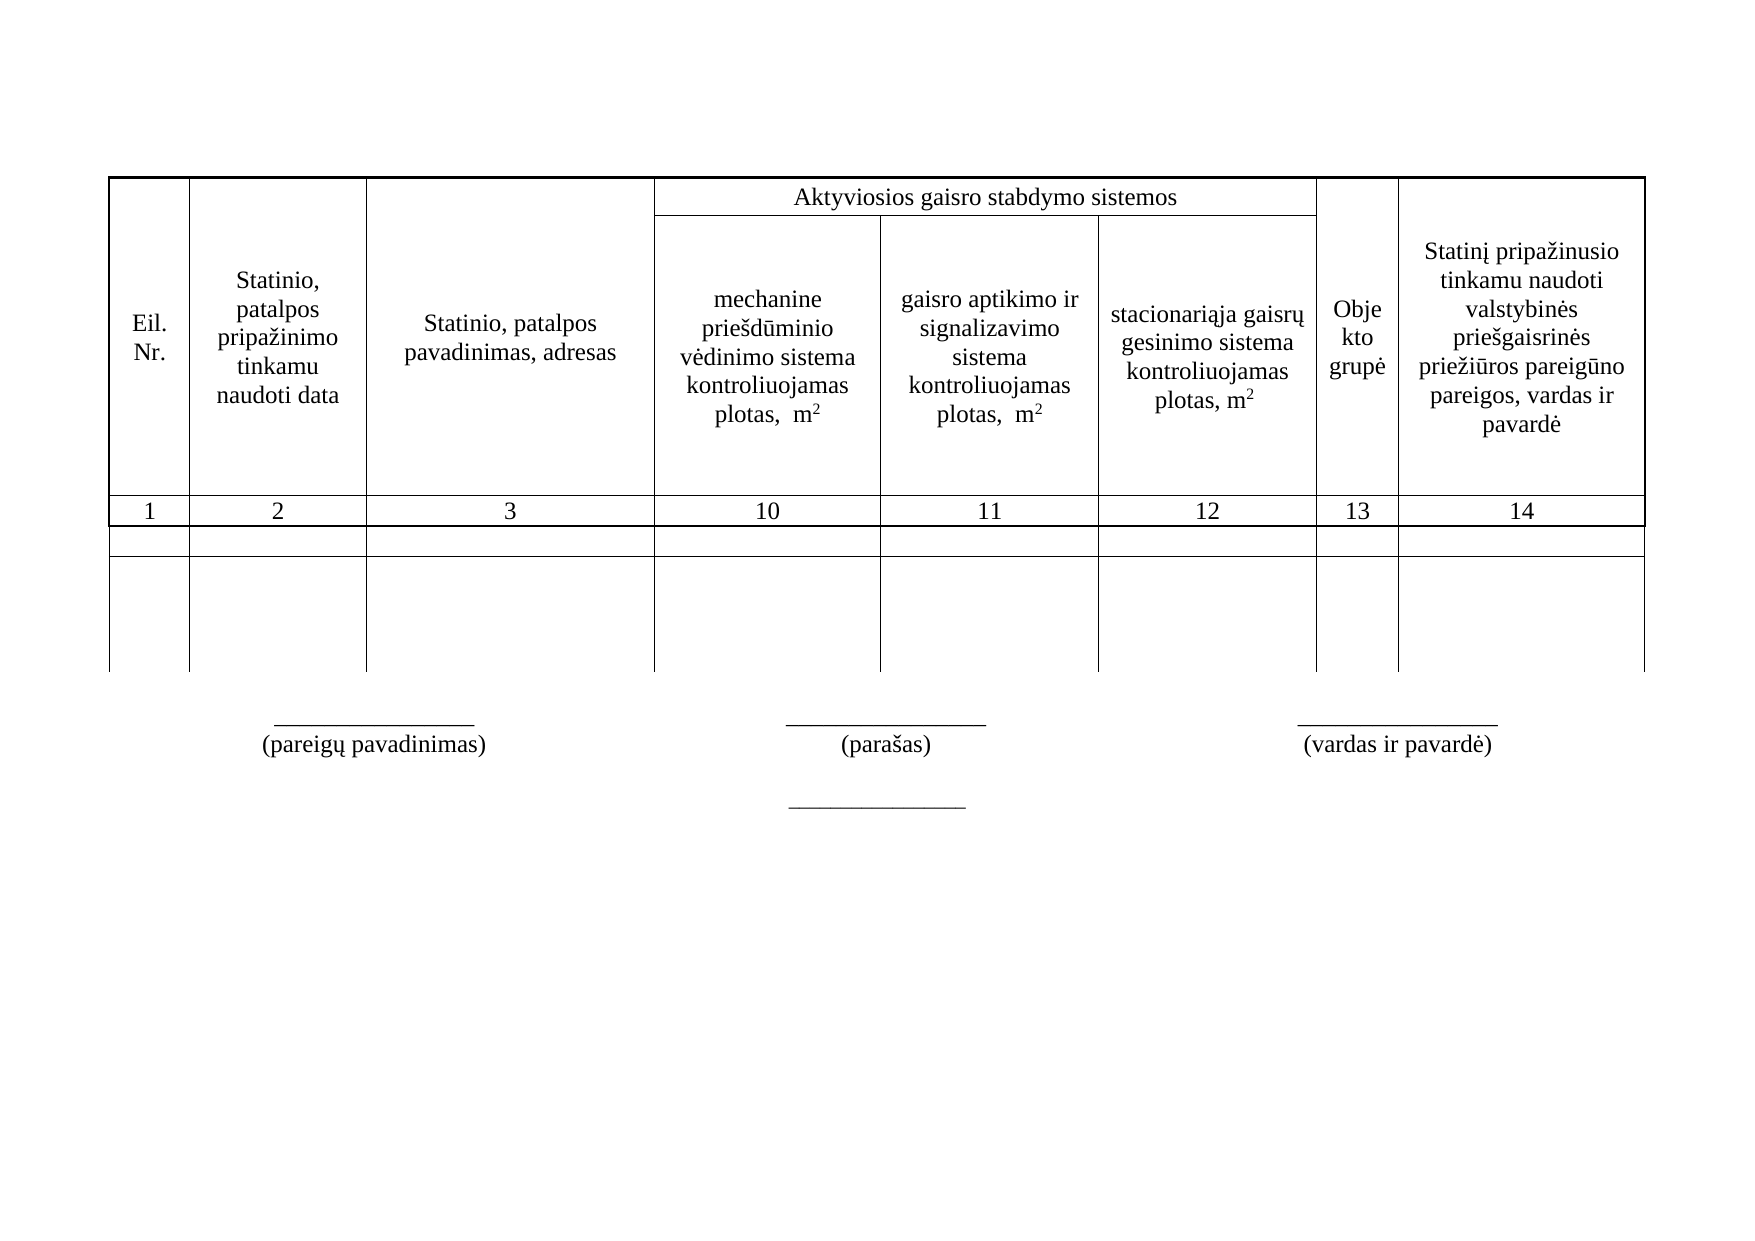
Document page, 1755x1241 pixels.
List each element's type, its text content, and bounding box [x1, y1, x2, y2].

table_cell [367, 527, 654, 556]
table_cell [1317, 557, 1398, 672]
text _________________ [118, 787, 1636, 811]
table_cell [1399, 557, 1644, 672]
table_header ________________ (vardas ir pavardė) [1142, 701, 1653, 758]
table_cell 10 [655, 496, 880, 525]
table_header Statinio, patalpos pripažinimo tinkamu naudoti data [190, 179, 366, 495]
table_cell [1099, 527, 1316, 556]
table_cell 12 [1099, 496, 1316, 525]
table_cell 14 [1399, 496, 1644, 525]
table_header Eil. Nr. [110, 179, 189, 495]
table_header Objekto grupė [1317, 179, 1398, 495]
table_cell [110, 557, 189, 672]
table_cell [190, 557, 366, 672]
table_cell [1317, 527, 1398, 556]
table_cell 11 [881, 496, 1098, 525]
table_cell [655, 557, 880, 672]
table_header ________________ (parašas) [630, 701, 1142, 758]
table_cell 1 [110, 496, 189, 525]
table_cell [367, 557, 654, 672]
table_cell stacionariąja gaisrų gesinimo sistema kontroliuojamas plotas, m2 [1099, 216, 1316, 495]
table_header ________________ (pareigų pavadinimas) [118, 701, 630, 758]
table_cell [881, 527, 1098, 556]
table_cell 2 [190, 496, 366, 525]
table_cell [110, 527, 189, 556]
table_cell [655, 527, 880, 556]
table_cell 13 [1317, 496, 1398, 525]
table_header Statinio, patalpos pavadinimas, adresas [367, 179, 654, 495]
table_cell [1099, 557, 1316, 672]
table_cell 3 [367, 496, 654, 525]
table_cell [1399, 527, 1644, 556]
table_header Statinį pripažinusio tinkamu naudoti valstybinės priešgaisrinės priežiūros pareigūno pareigos, vardas ir pavardė [1399, 179, 1644, 495]
table_cell gaisro aptikimo ir signalizavimo sistema kontroliuojamas plotas, m2 [881, 216, 1098, 495]
table_cell [881, 557, 1098, 672]
table_cell [190, 527, 366, 556]
table_cell mechanine priešdūminio vėdinimo sistema kontroliuojamas plotas, m2 [655, 216, 880, 495]
table_header Aktyviosios gaisro stabdymo sistemos [655, 179, 1316, 215]
